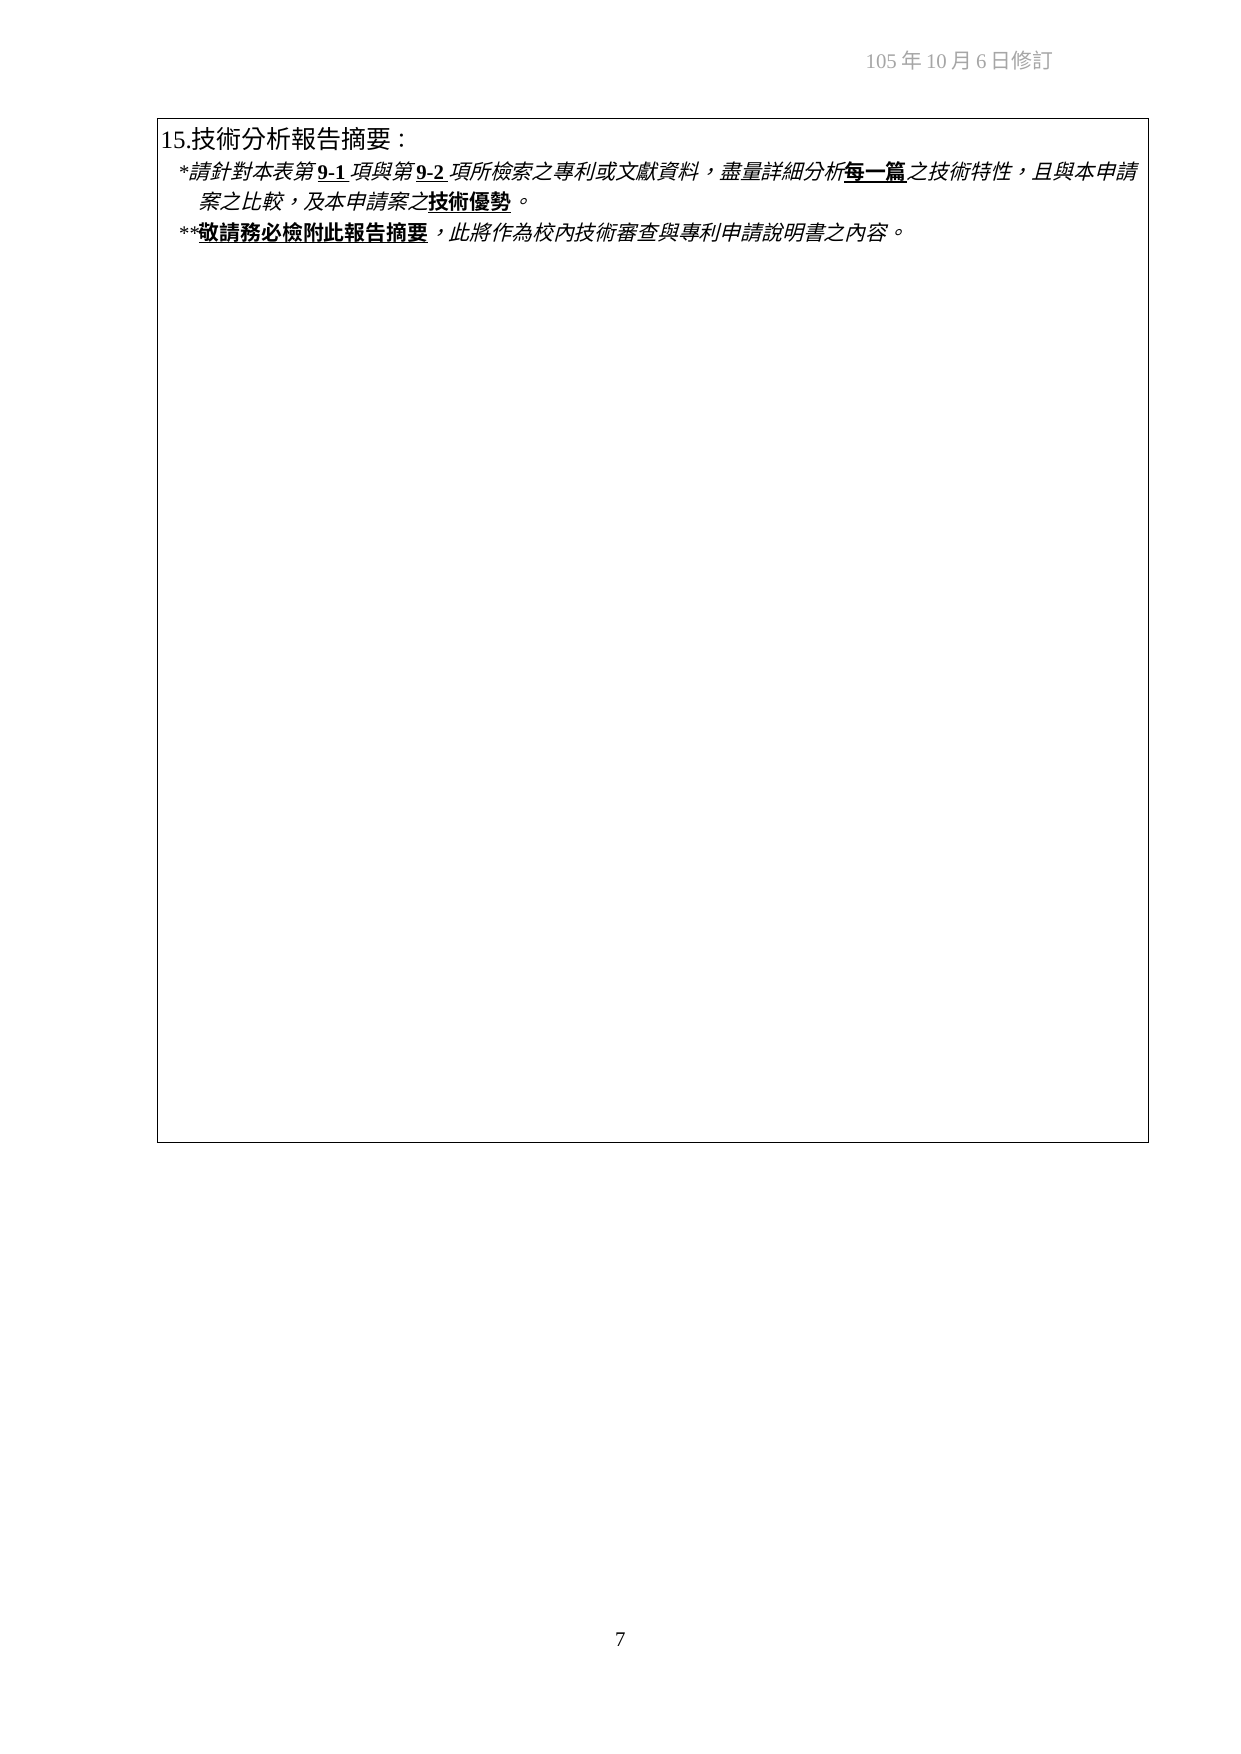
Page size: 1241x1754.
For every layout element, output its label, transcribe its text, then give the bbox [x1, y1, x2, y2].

table_cell 15.技術分析報告摘要： *請針對本表第9-1項與第9-2項所檢索之專利或文獻資料，盡量詳細分析每一篇之技術特性，且與本申請案之比較，及本申請案之技術優勢。 **敬請務必檢附此報告摘要，此將作為校內技術審查與專利申請說明書之內容。 [158, 119, 1148, 1142]
